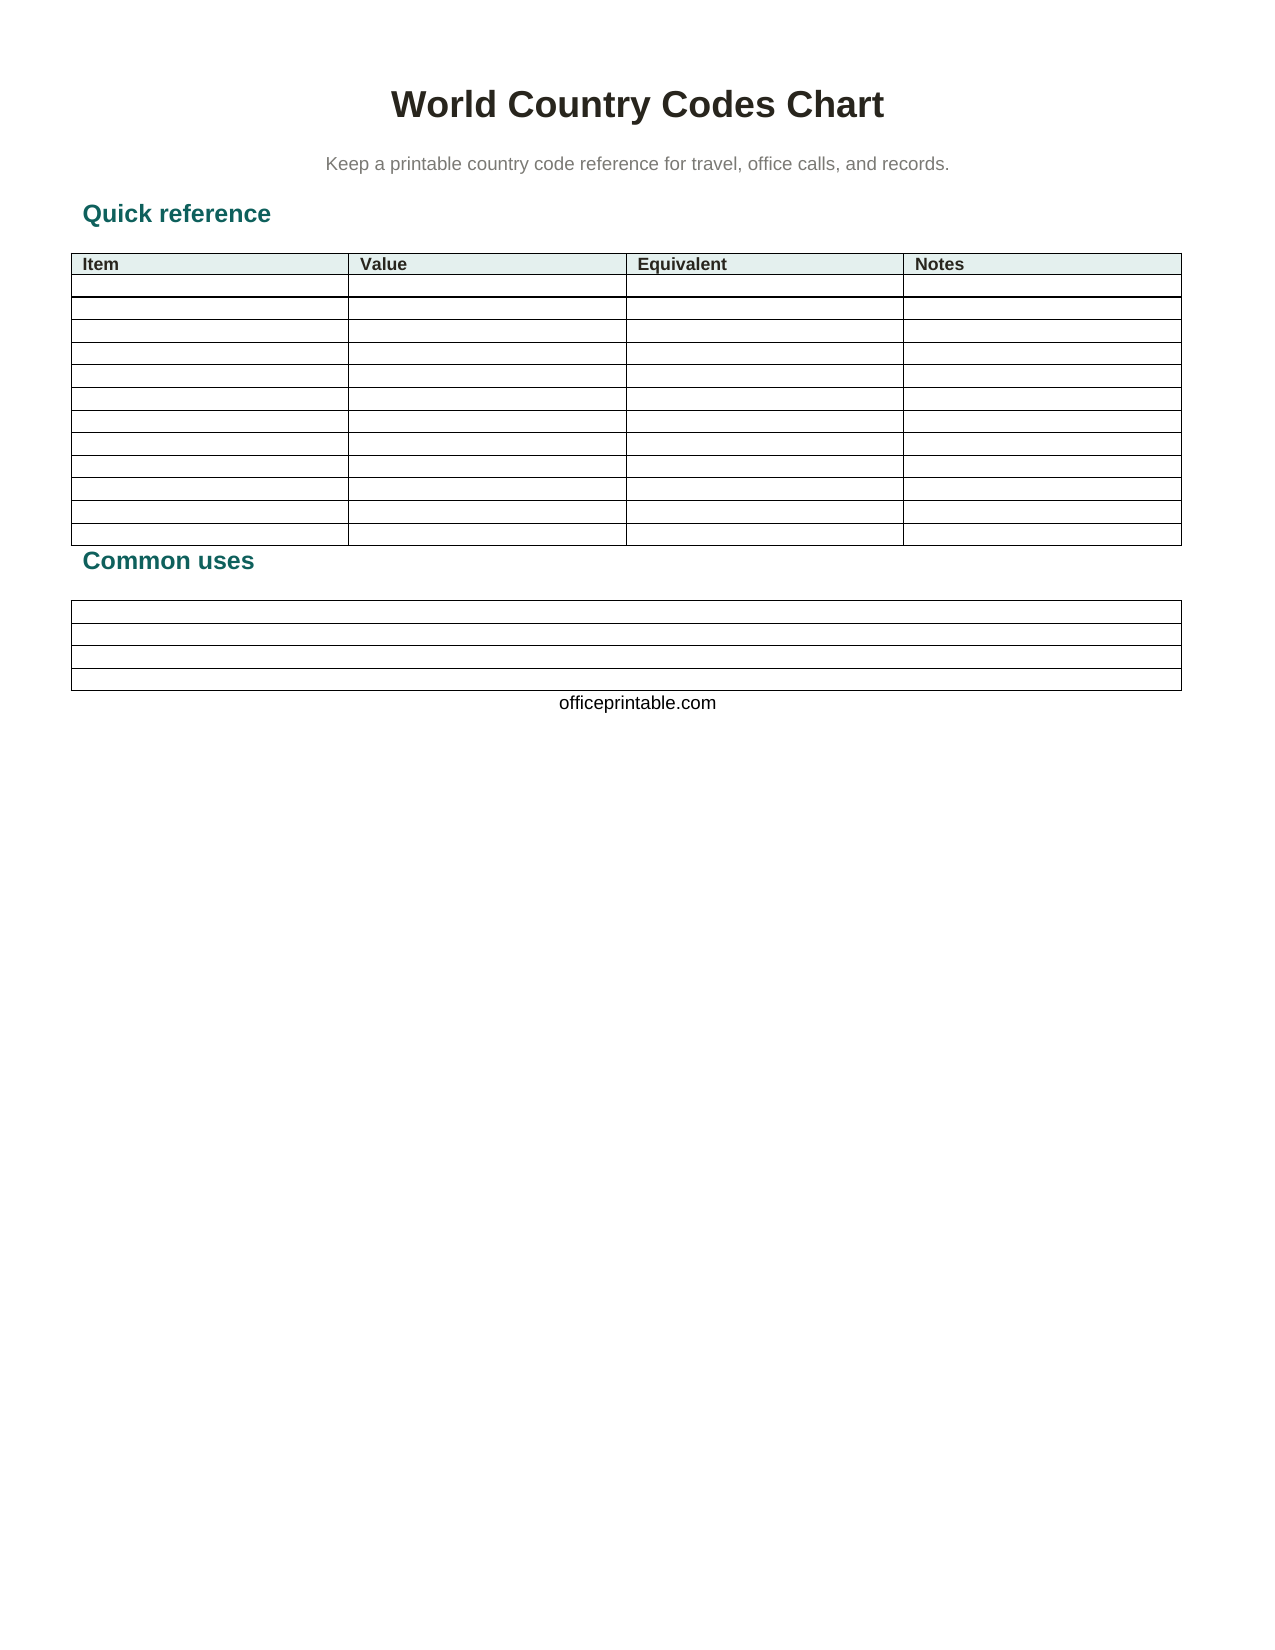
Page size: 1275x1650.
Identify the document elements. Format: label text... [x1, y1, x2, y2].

text Common uses [82, 546, 1192, 575]
table_cell [72, 624, 1181, 645]
table_cell [349, 298, 626, 319]
table_cell [72, 275, 348, 296]
table_cell [349, 411, 626, 432]
table_cell [349, 433, 626, 455]
text Keep a printable country code reference for travel, office calls, and records. [82, 153, 1192, 174]
table_cell [72, 669, 1181, 690]
table_cell [627, 388, 903, 409]
table_cell [904, 275, 1181, 296]
table_cell [72, 433, 348, 455]
table_cell [72, 320, 348, 342]
table_cell [72, 524, 348, 545]
table_cell [904, 433, 1181, 455]
table_cell [349, 478, 626, 500]
table_cell [72, 388, 348, 409]
table_cell [904, 411, 1181, 432]
table_cell [72, 365, 348, 387]
table_cell [904, 320, 1181, 342]
table_cell [72, 343, 348, 364]
table_cell [349, 343, 626, 364]
table_cell [349, 524, 626, 545]
text Quick reference [82, 198, 1192, 227]
table_cell [349, 388, 626, 409]
table_header Item [72, 254, 348, 274]
table_cell [904, 343, 1181, 364]
table_cell [627, 433, 903, 455]
table_cell [627, 275, 903, 296]
table_header [72, 601, 1181, 623]
table_cell [72, 298, 348, 319]
table_cell [627, 501, 903, 522]
table_cell [349, 275, 626, 296]
table_cell [904, 478, 1181, 500]
table_header Notes [904, 254, 1181, 274]
table_cell [627, 365, 903, 387]
table_header Value [349, 254, 626, 274]
table_header Equivalent [627, 254, 903, 274]
table_cell [904, 388, 1181, 409]
table_cell [72, 478, 348, 500]
table_cell [627, 478, 903, 500]
table_cell [349, 456, 626, 477]
table_cell [904, 524, 1181, 545]
table_cell [904, 365, 1181, 387]
table_cell [904, 501, 1181, 522]
table_cell [627, 343, 903, 364]
table_cell [349, 501, 626, 522]
table_cell [72, 646, 1181, 668]
text officeprintable.com [82, 691, 1192, 713]
table_cell [627, 320, 903, 342]
text World Country Codes Chart [82, 82, 1192, 126]
table_cell [627, 298, 903, 319]
table_cell [349, 320, 626, 342]
table_cell [72, 411, 348, 432]
table_cell [904, 298, 1181, 319]
table_cell [627, 456, 903, 477]
table_cell [72, 501, 348, 522]
table_cell [904, 456, 1181, 477]
table_cell [627, 524, 903, 545]
table_cell [72, 456, 348, 477]
table_cell [627, 411, 903, 432]
table_cell [349, 365, 626, 387]
